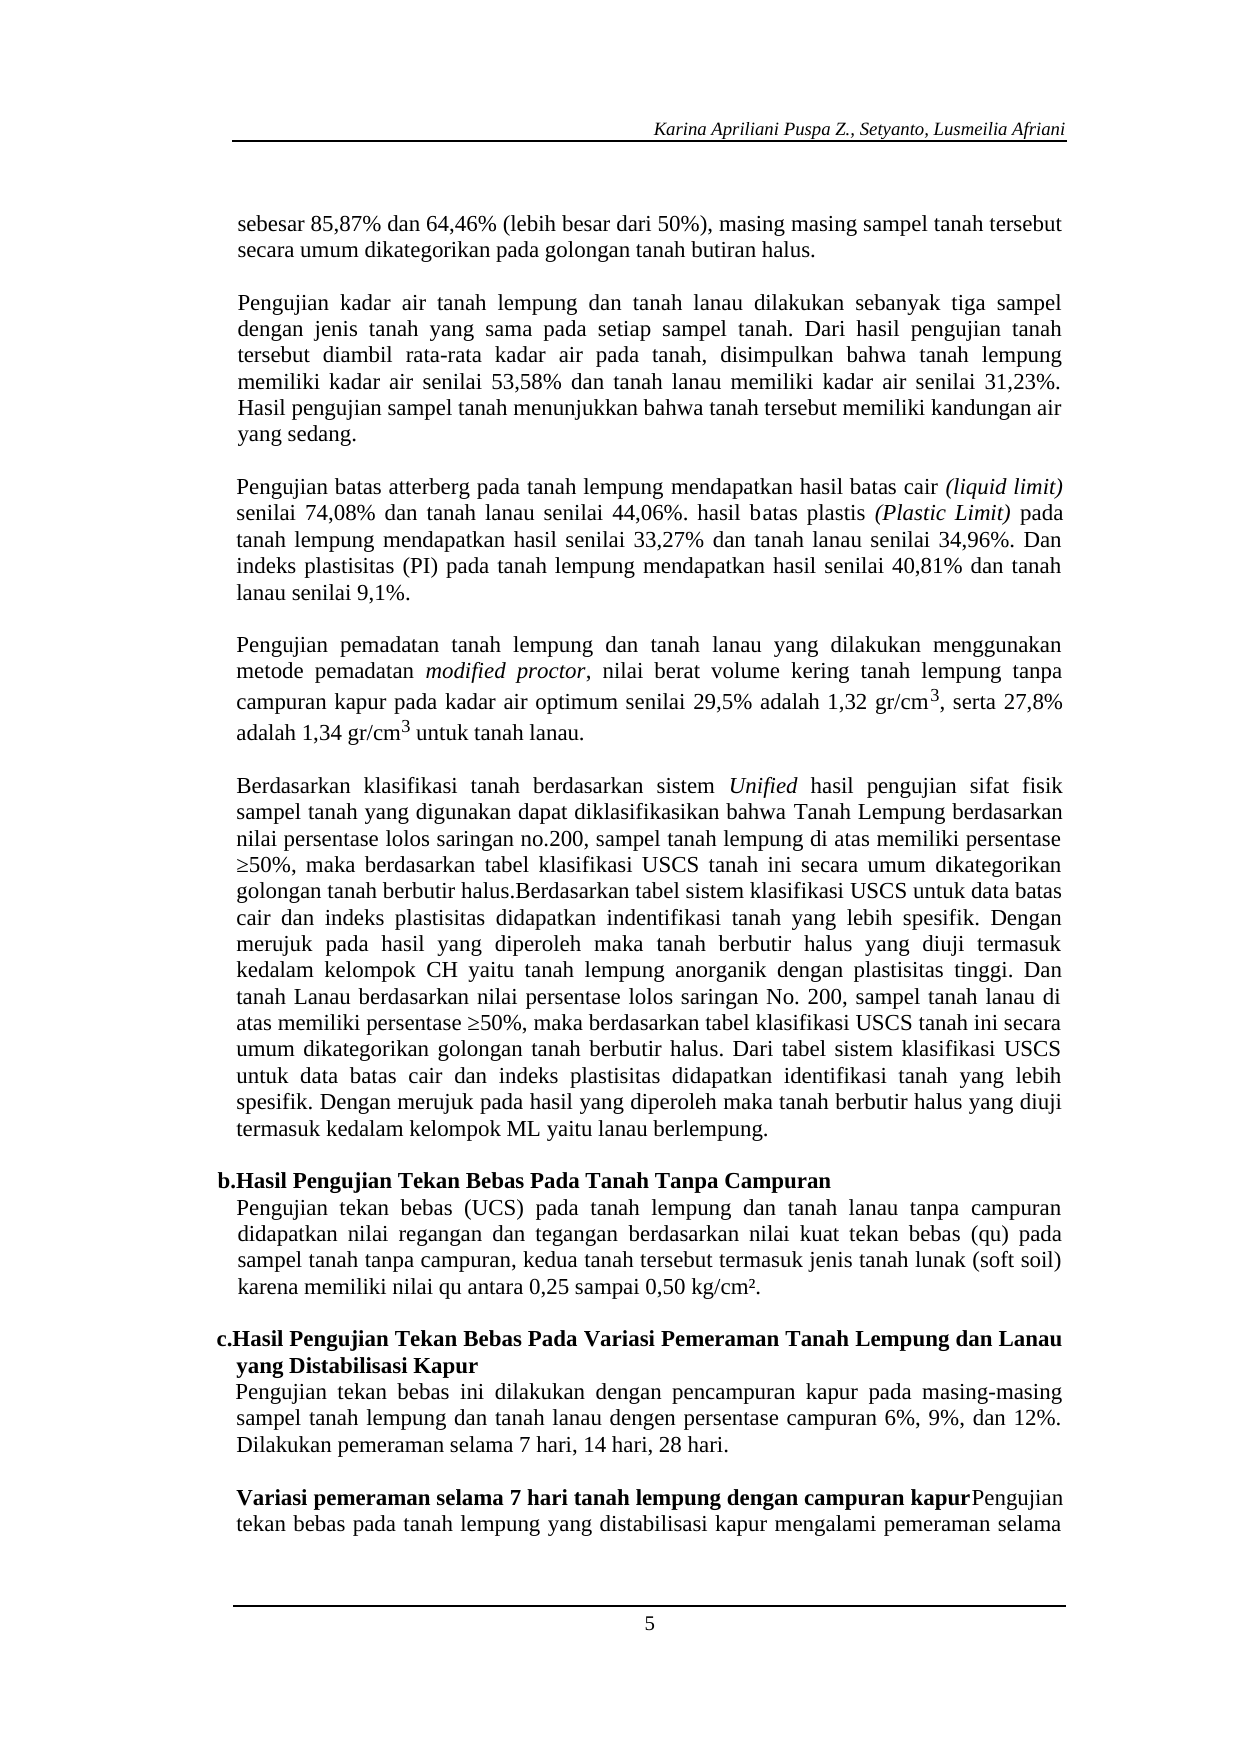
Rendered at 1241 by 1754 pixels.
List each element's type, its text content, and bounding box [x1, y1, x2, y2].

text Variasi pemeraman selama 7 hari tanah lempung dengan campuran kapurPengujian tekan bebas pada tanah lempung yang distabilisasi kapur mengalami pemeraman selama [236, 1483, 1063, 1536]
text sebesar 85,87% dan 64,46% (lebih besar dari 50%), masing masing sampel tanah tersebut secara umum dikategorikan pada golongan tanah butiran halus. [237, 209, 1063, 262]
text Berdasarkan klasifikasi tanah berdasarkan sistem Unified hasil pengujian sifat fisik sampel tanah yang digunakan dapat diklasifikasikan bahwa Tanah Lempung berdasarkan nilai persentase lolos saringan no.200, sampel tanah lempung di atas memiliki persentase ≥50%, maka berdasarkan tabel klasifikasi USCS tanah ini secara umum dikategorikan golongan tanah berbutir halus.Berdasarkan tabel sistem klasifikasi USCS untuk data batas cair dan indeks plastisitas didapatkan indentifikasi tanah yang lebih spesifik. Dengan merujuk pada hasil yang diperoleh maka tanah berbutir halus yang diuji termasuk kedalam kelompok CH yaitu tanah lempung anorganik dengan plastisitas tinggi. Dan tanah Lanau berdasarkan nilai persentase lolos saringan No. 200, sampel tanah lanau di atas memiliki persentase ≥50%, maka berdasarkan tabel klasifikasi USCS tanah ini secara umum dikategorikan golongan tanah berbutir halus. Dari tabel sistem klasifikasi USCS untuk data batas cair dan indeks plastisitas didapatkan identifikasi tanah yang lebih spesifik. Dengan merujuk pada hasil yang diperoleh maka tanah berbutir halus yang diuji termasuk kedalam kelompok ML yaitu lanau berlempung. [236, 772, 1063, 1141]
text Pengujian batas atterberg pada tanah lempung mendapatkan hasil batas cair (liquid limit) senilai 74,08% dan tanah lanau senilai 44,06%. hasil batas plastis (Plastic Limit) pada tanah lempung mendapatkan hasil senilai 33,27% dan tanah lanau senilai 34,96%. Dan indeks plastisitas (PI) pada tanah lempung mendapatkan hasil senilai 40,81% dan tanah lanau senilai 9,1%. [236, 473, 1063, 605]
text c.Hasil Pengujian Tekan Bebas Pada Variasi Pemeraman Tanah Lempung dan Lanau yang Distabilisasi Kapur [216, 1325, 1063, 1378]
text b.Hasil Pengujian Tekan Bebas Pada Tanah Tanpa Campuran [217, 1167, 1063, 1194]
text Pengujian tekan bebas (UCS) pada tanah lempung dan tanah lanau tanpa campuran didapatkan nilai regangan dan tegangan berdasarkan nilai kuat tekan bebas (qu) pada sampel tanah tanpa campuran, kedua tanah tersebut termasuk jenis tanah lunak (soft soil) karena memiliki nilai qu antara 0,25 sampai 0,50 kg/cm². [236, 1194, 1063, 1299]
text Pengujian pemadatan tanah lempung dan tanah lanau yang dilakukan menggunakan metode pemadatan modified proctor, nilai berat volume kering tanah lempung tanpa campuran kapur pada kadar air optimum senilai 29,5% adalah 1,32 gr/cm3, serta 27,8% adalah 1,34 gr/cm3 untuk tanah lanau. [236, 631, 1063, 746]
text Pengujian kadar air tanah lempung dan tanah lanau dilakukan sebanyak tiga sampel dengan jenis tanah yang sama pada setiap sampel tanah. Dari hasil pengujian tanah tersebut diambil rata-rata kadar air pada tanah, disimpulkan bahwa tanah lempung memiliki kadar air senilai 53,58% dan tanah lanau memiliki kadar air senilai 31,23%. Hasil pengujian sampel tanah menunjukkan bahwa tanah tersebut memiliki kandungan air yang sedang. [237, 289, 1063, 447]
text Pengujian tekan bebas ini dilakukan dengan pencampuran kapur pada masing-masing sampel tanah lempung dan tanah lanau dengen persentase campuran 6%, 9%, dan 12%. Dilakukan pemeraman selama 7 hari, 14 hari, 28 hari. [235, 1378, 1063, 1457]
